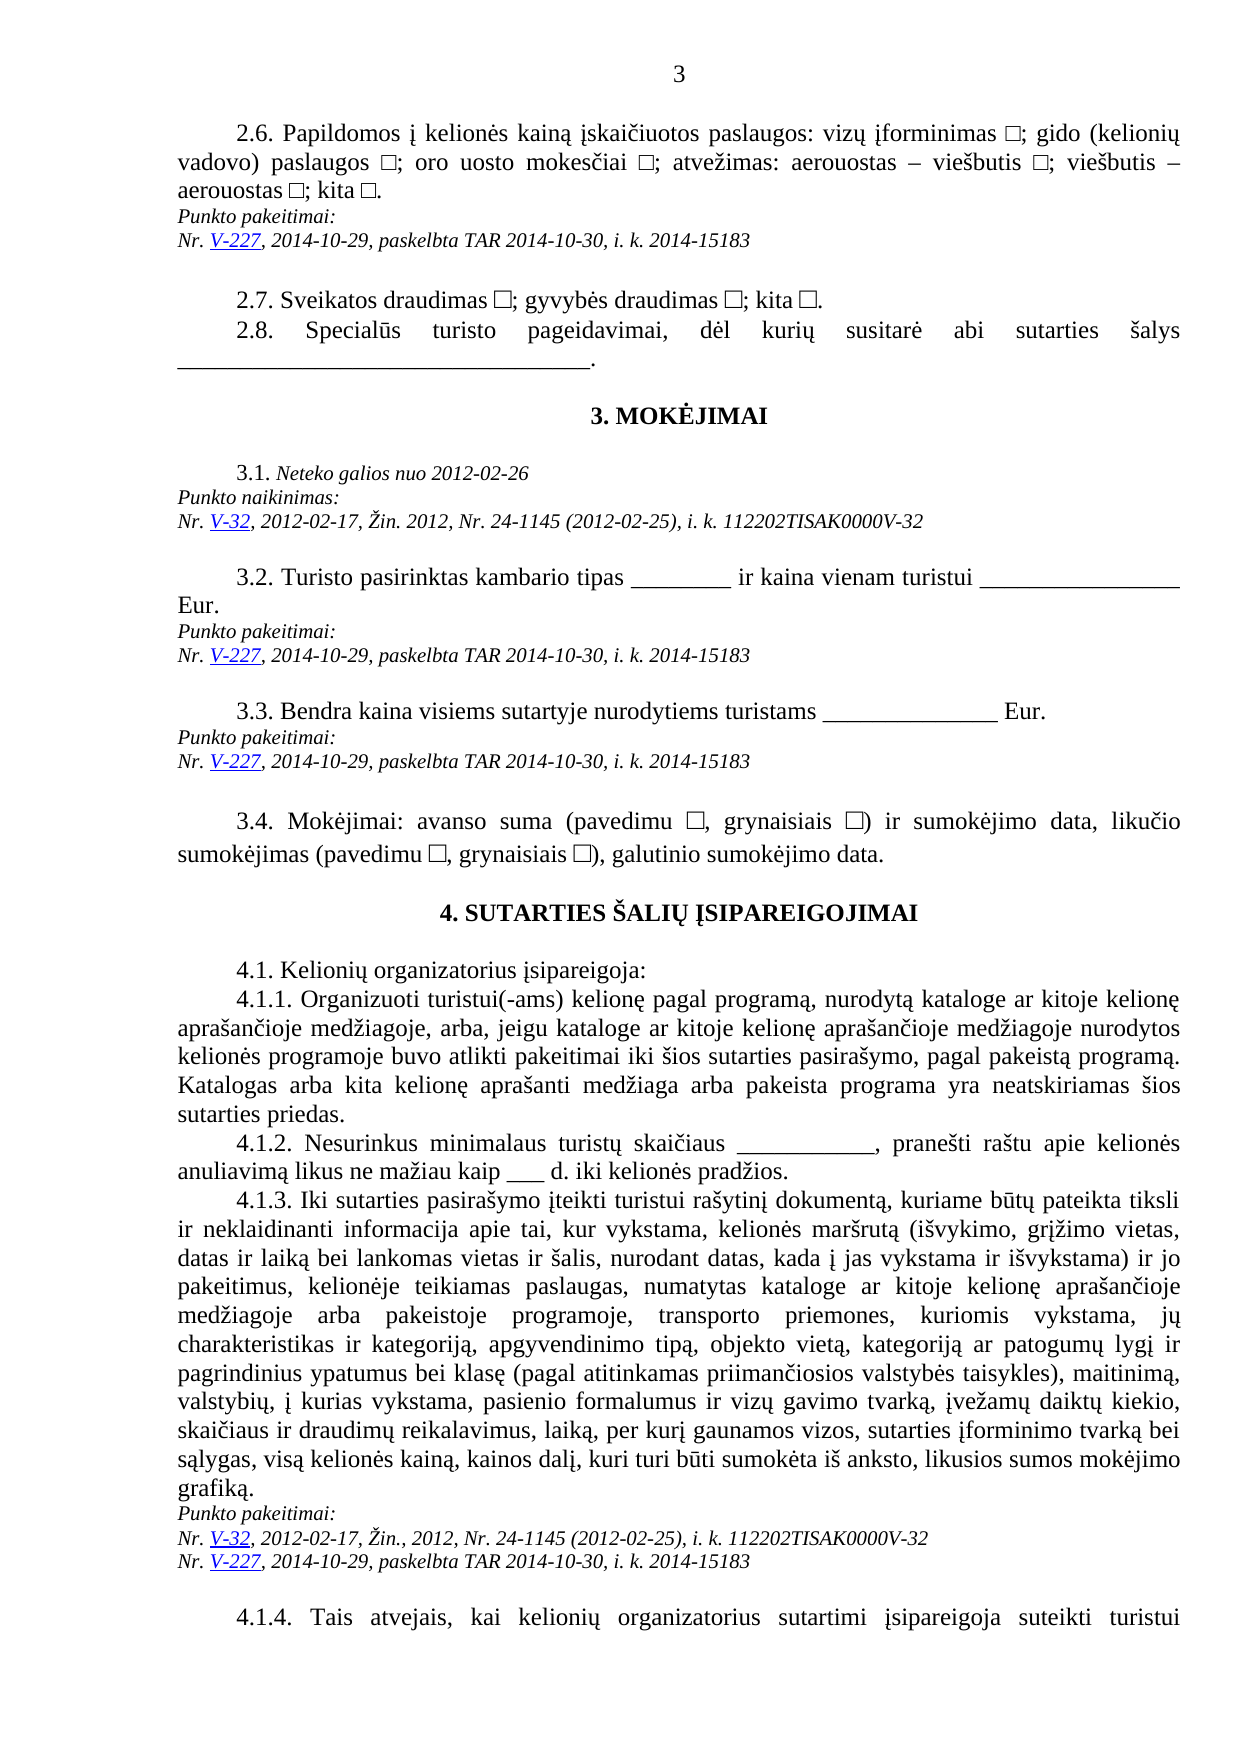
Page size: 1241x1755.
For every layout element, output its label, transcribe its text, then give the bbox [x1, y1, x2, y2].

text 3.1. Neteko galios nuo 2012-02-26 [177, 458, 1181, 485]
text 4.1.1. Organizuoti turistui(-ams) kelionę pagal programą, nurodytą kataloge ar kitoje kelionę aprašančioje medžiagoje, arba, jeigu kataloge ar kitoje kelionę aprašančioje medžiagoje nurodytos kelionės programoje buvo atlikti pakeitimai iki šios sutarties pasirašymo, pagal pakeistą programą. Katalogas arba kita kelionę aprašanti medžiaga arba pakeista programa yra neatskiriamas šios sutarties priedas. [177, 984, 1181, 1128]
text 4. SUTARTIES ŠALIŲ ĮSIPAREIGOJIMAI [177, 898, 1181, 926]
text Nr. V-227, 2014-10-29, paskelbta TAR 2014-10-30, i. k. 2014-15183 [177, 1549, 1181, 1573]
text 2.7. Sveikatos draudimas □; gyvybės draudimas □; kita □. [177, 281, 1181, 315]
text Nr. V-32, 2012-02-17, Žin., 2012, Nr. 24-1145 (2012-02-25), i. k. 112202TISAK0000V-32 [177, 1525, 1181, 1549]
text 4.1.2. Nesurinkus minimalaus turistų skaičiaus ___________, pranešti raštu apie kelionės anuliavimą likus ne mažiau kaip ___ d. iki kelionės pradžios. [177, 1128, 1181, 1185]
text 4.1. Kelionių organizatorius įsipareigoja: [177, 955, 1181, 984]
text Nr. V-227, 2014-10-29, paskelbta TAR 2014-10-30, i. k. 2014-15183 [177, 643, 1181, 667]
text Punkto pakeitimai: [177, 204, 1181, 228]
text 3. MOKĖJIMAI [177, 401, 1181, 430]
text 3.2. Turisto pasirinktas kambario tipas ________ ir kaina vienam turistui ________________ Eur. [177, 562, 1181, 619]
text Punkto pakeitimai: [177, 619, 1181, 643]
text Punkto naikinimas: [177, 485, 1181, 509]
text Punkto pakeitimai: [177, 1501, 1181, 1525]
text Nr. V-227, 2014-10-29, paskelbta TAR 2014-10-30, i. k. 2014-15183 [177, 228, 1181, 252]
text Nr. V-227, 2014-10-29, paskelbta TAR 2014-10-30, i. k. 2014-15183 [177, 749, 1181, 773]
text Nr. V-32, 2012-02-17, Žin. 2012, Nr. 24-1145 (2012-02-25), i. k. 112202TISAK0000V-32 [177, 509, 1181, 533]
text 3.3. Bendra kaina visiems sutartyje nurodytiems turistams ______________ Eur. [177, 696, 1181, 725]
text 3.4. Mokėjimai: avanso suma (pavedimu □, grynaisiais □) ir sumokėjimo data, likučio sumokėjimas (pavedimu □, grynaisiais □), galutinio sumokėjimo data. [177, 802, 1181, 869]
text 4.1.4. Tais atvejais, kai kelionių organizatorius sutartimi įsipareigoja suteikti turistui [177, 1602, 1181, 1631]
text 4.1.3. Iki sutarties pasirašymo įteikti turistui rašytinį dokumentą, kuriame būtų pateikta tiksli ir neklaidinanti informacija apie tai, kur vykstama, kelionės maršrutą (išvykimo, grįžimo vietas, datas ir laiką bei lankomas vietas ir šalis, nurodant datas, kada į jas vykstama ir išvykstama) ir jo pakeitimus, kelionėje teikiamas paslaugas, numatytas kataloge ar kitoje kelionę aprašančioje medžiagoje arba pakeistoje programoje, transporto priemones, kuriomis vykstama, jų charakteristikas ir kategoriją, apgyvendinimo tipą, objekto vietą, kategoriją ar patogumų lygį ir pagrindinius ypatumus bei klasę (pagal atitinkamas priimančiosios valstybės taisykles), maitinimą, valstybių, į kurias vykstama, pasienio formalumus ir vizų gavimo tvarką, įvežamų daiktų kiekio, skaičiaus ir draudimų reikalavimus, laiką, per kurį gaunamos vizos, sutarties įforminimo tvarką bei sąlygas, visą kelionės kainą, kainos dalį, kuri turi būti sumokėta iš anksto, likusios sumos mokėjimo grafiką. [177, 1185, 1181, 1501]
text 2.6. Papildomos į kelionės kainą įskaičiuotos paslaugos: vizų įforminimas □; gido (kelionių vadovo) paslaugos □; oro uosto mokesčiai □; atvežimas: aerouostas – viešbutis □; viešbutis – aerouostas □; kita □. [177, 118, 1181, 204]
text Punkto pakeitimai: [177, 725, 1181, 749]
text 2.8. Specialūs turisto pageidavimai, dėl kurių susitarė abi sutarties šalys _________________________________. [177, 315, 1181, 372]
